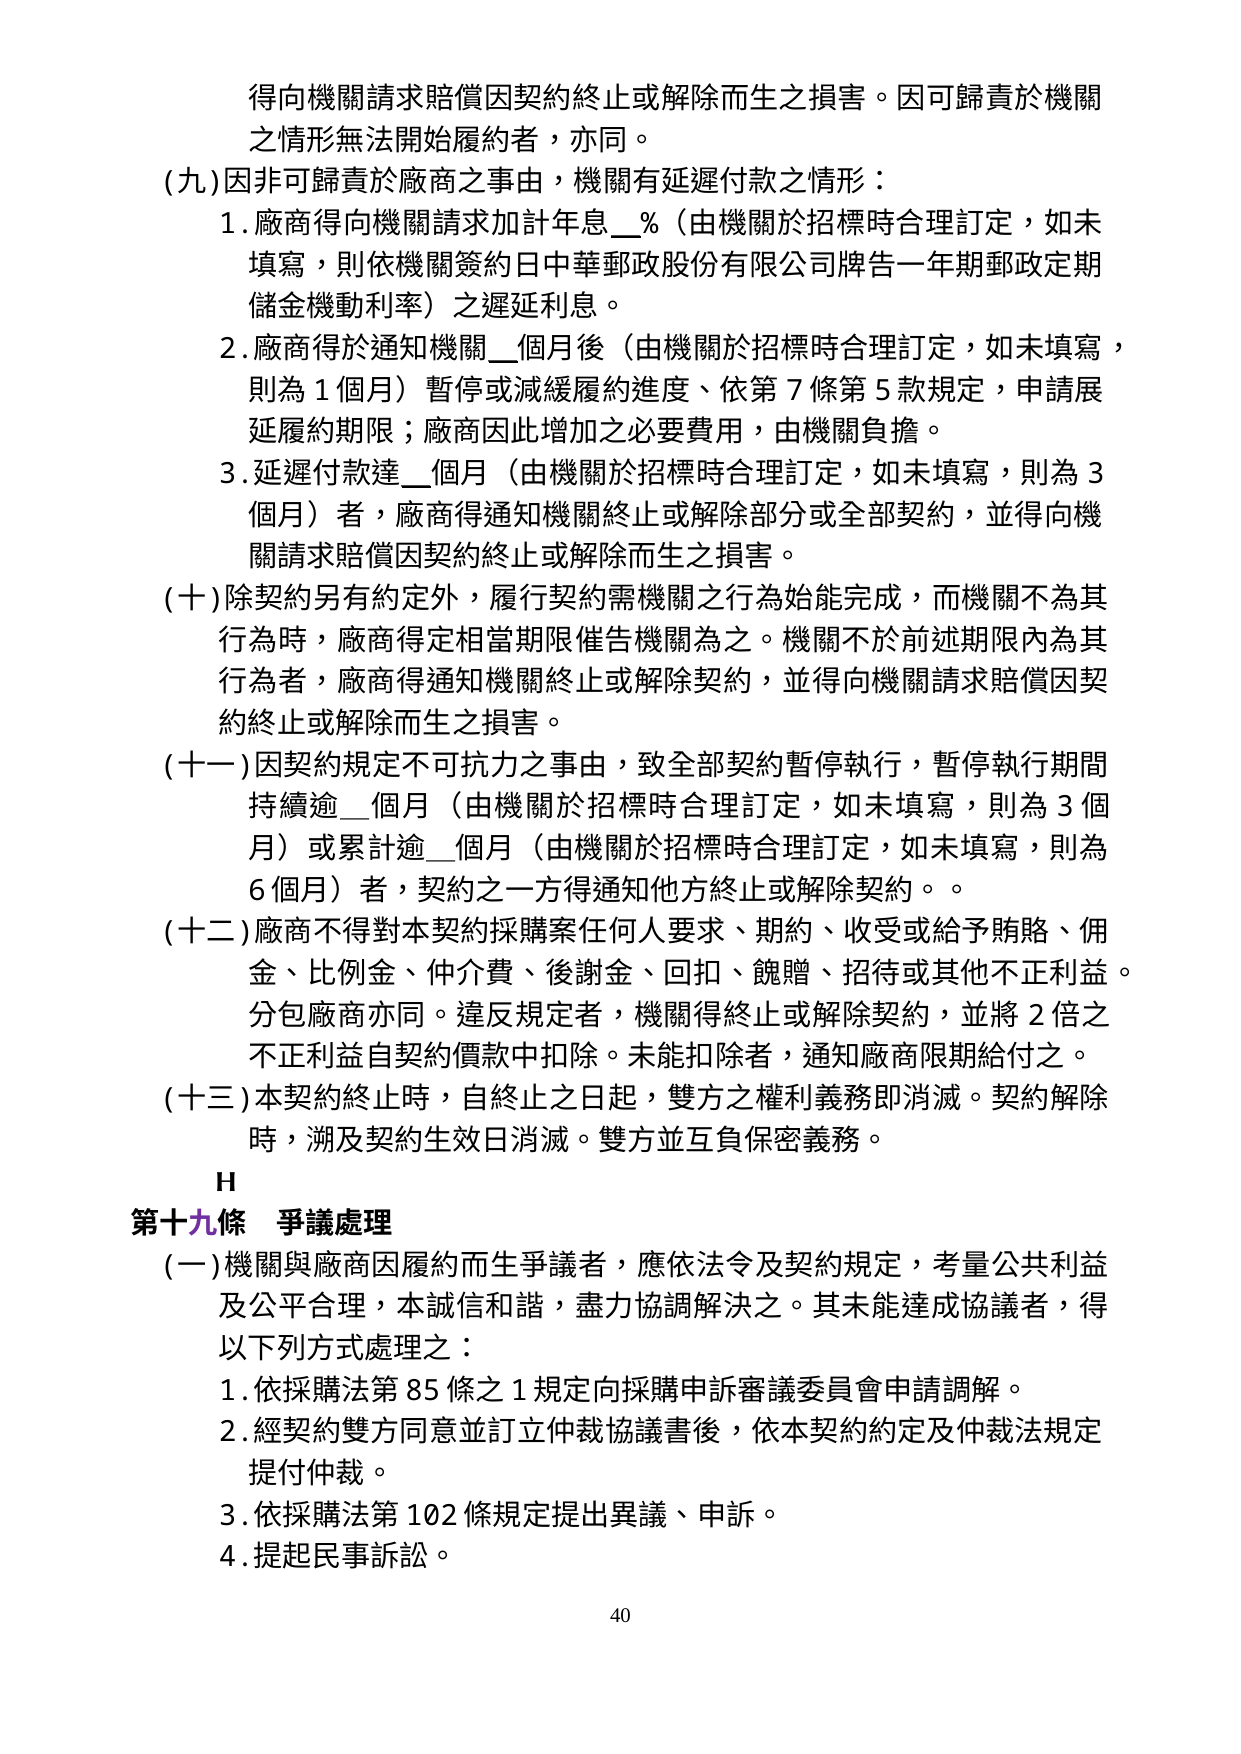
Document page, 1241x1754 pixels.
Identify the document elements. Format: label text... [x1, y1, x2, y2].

text  [159, 1158, 1110, 1200]
text (十一)因契約規定不可抗力之事由，致全部契約暫停執行，暫停執行期間持續逾＿個月（由機關於招標時合理訂定，如未填寫，則為3個月）或累計逾＿個月（由機關於招標時合理訂定，如未填寫，則為6個月）者，契約之一方得通知他方終止或解除契約。。 [159, 742, 1110, 908]
text (十)除契約另有約定外，履行契約需機關之行為始能完成，而機關不為其行為時，廠商得定相當期限催告機關為之。機關不於前述期限內為其行為者，廠商得通知機關終止或解除契約，並得向機關請求賠償因契約終止或解除而生之損害。 [159, 575, 1110, 742]
text 1.廠商得向機關請求加計年息＿%（由機關於招標時合理訂定，如未填寫，則依機關簽約日中華郵政股份有限公司牌告一年期郵政定期儲金機動利率）之遲延利息。 [218, 200, 1104, 325]
text (一)機關與廠商因履約而生爭議者，應依法令及契約規定，考量公共利益及公平合理，本誠信和諧，盡力協調解決之。其未能達成協議者，得以下列方式處理之： [159, 1242, 1110, 1367]
text 3.暫停執行期間累計逾＿個月（由機關於招標時合理訂定，如未填寫，則為6個月）者，廠商得通知機關終止或解除部分或全部契約，並得向機關請求賠償因契約終止或解除而生之損害。因可歸責於機關之情形無法開始履約者，亦同。 [218, 75, 1104, 158]
text 3.延遲付款達＿個月（由機關於招標時合理訂定，如未填寫，則為3個月）者，廠商得通知機關終止或解除部分或全部契約，並得向機關請求賠償因契約終止或解除而生之損害。 [218, 450, 1104, 575]
text (九)因非可歸責於廠商之事由，機關有延遲付款之情形： [159, 158, 1110, 200]
text 3.依採購法第102條規定提出異議、申訴。 [218, 1492, 1104, 1533]
text (十二)廠商不得對本契約採購案任何人要求、期約、收受或給予賄賂、佣金、比例金、仲介費、後謝金、回扣、餽贈、招待或其他不正利益。分包廠商亦同。違反規定者，機關得終止或解除契約，並將2倍之不正利益自契約價款中扣除。未能扣除者，通知廠商限期給付之。 [159, 908, 1110, 1075]
text (十三)本契約終止時，自終止之日起，雙方之權利義務即消滅。契約解除時，溯及契約生效日消滅。雙方並互負保密義務。 [159, 1075, 1110, 1158]
text 4.提起民事訴訟。 [218, 1533, 1104, 1575]
text 2.廠商得於通知機關＿個月後（由機關於招標時合理訂定，如未填寫，則為1個月）暫停或減緩履約進度、依第7條第5款規定，申請展延履約期限；廠商因此增加之必要費用，由機關負擔。 [218, 325, 1104, 450]
text 第十九條 爭議處理 [130, 1200, 1110, 1242]
text 2.經契約雙方同意並訂立仲裁協議書後，依本契約約定及仲裁法規定提付仲裁。 [218, 1408, 1104, 1492]
text 1.依採購法第85條之1規定向採購申訴審議委員會申請調解。 [218, 1367, 1104, 1408]
